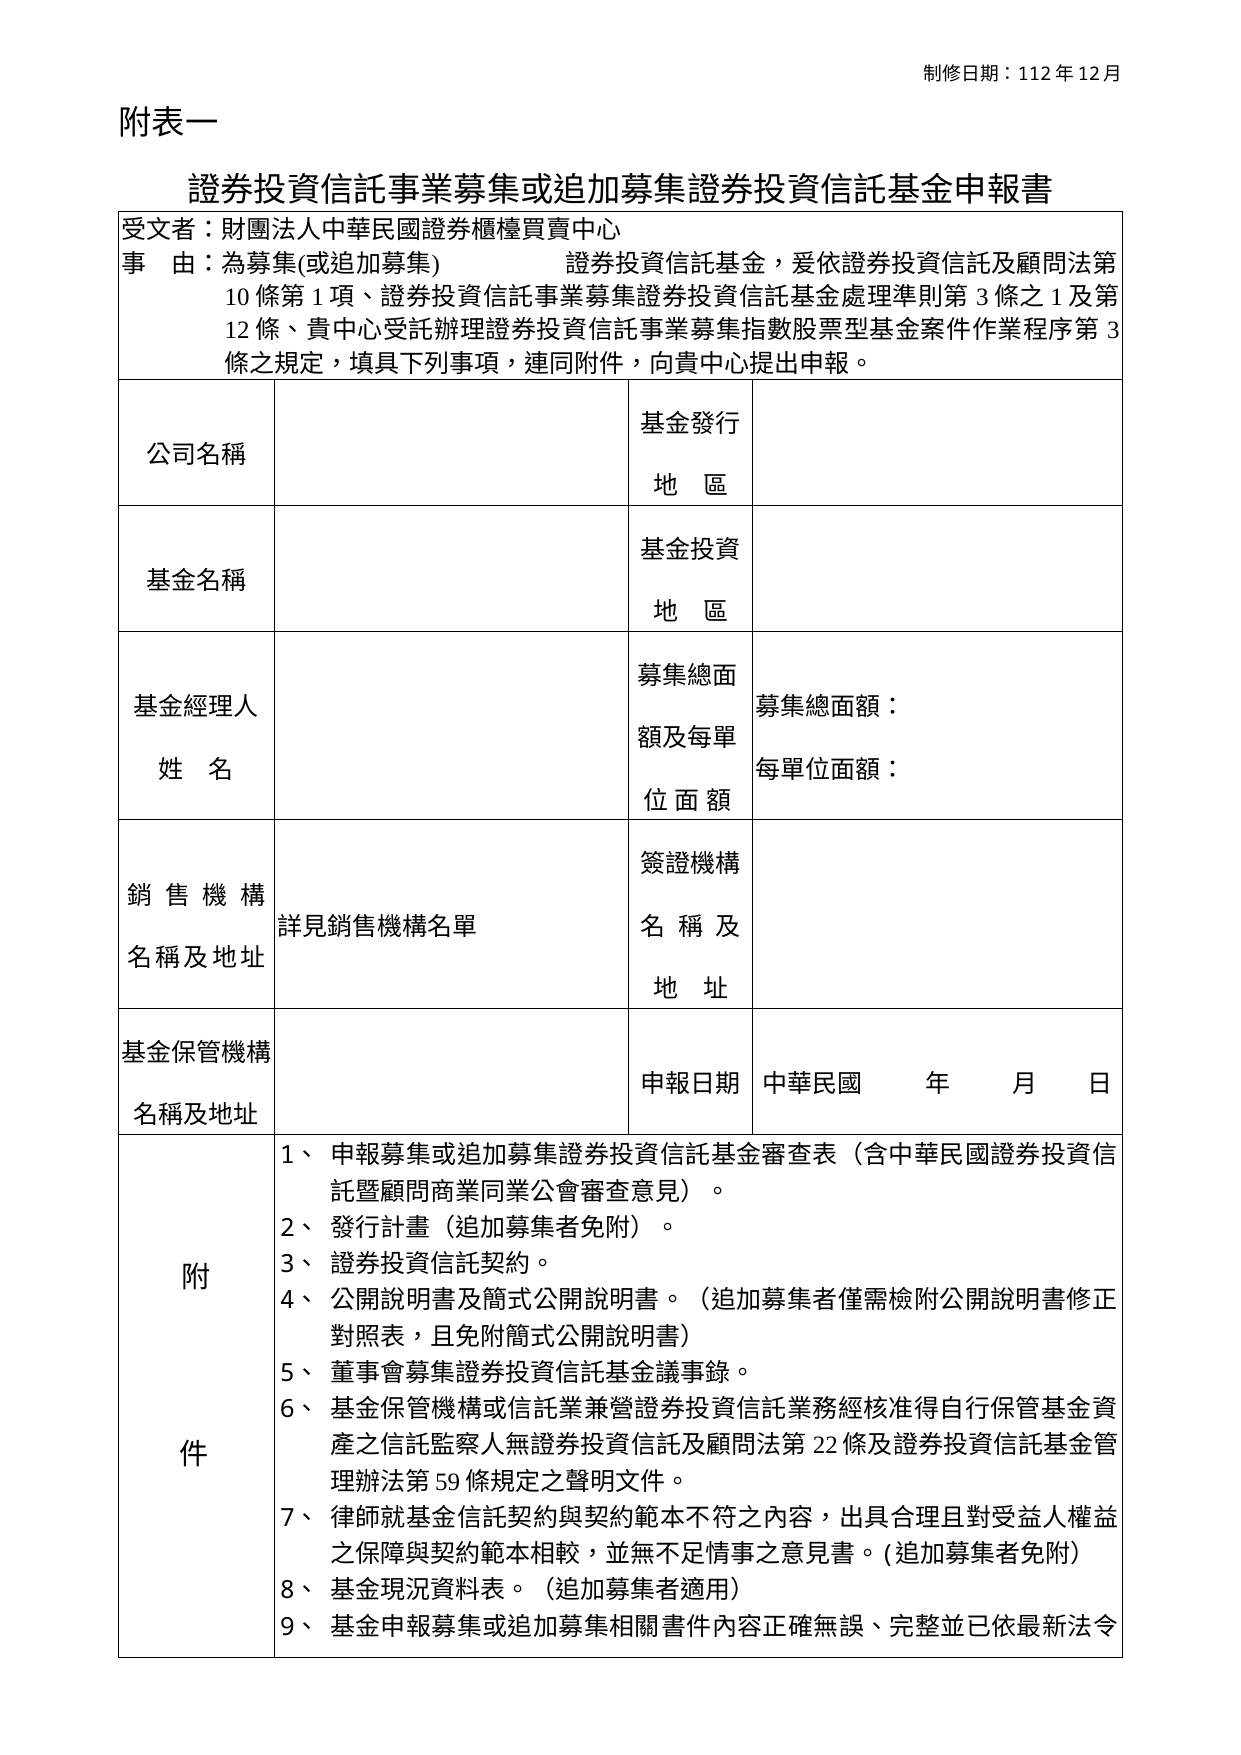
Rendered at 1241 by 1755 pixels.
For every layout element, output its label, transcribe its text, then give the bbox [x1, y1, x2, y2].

table_cell 基金發行 地區 [629, 380, 752, 505]
table_cell 基金保管機構名稱及地址 [119, 1009, 274, 1134]
text 附表一 [118, 96, 1122, 144]
table_header 受文者：財團法人中華民國證券櫃檯買賣中心 事 由：為募集(或追加募集) 證券投資信託基金，爰依證券投資信託及顧問法第10條第1項、證券投資信託事業募集證券投資信託基金處理準則第3條之1及第12條、貴中心受託辦理證券投資信託事業募集指數股票型基金案件作業程序第3條之規定，填具下列事項，連同附件，向貴中心提出申報。 [119, 212, 1122, 379]
table_cell [275, 632, 628, 819]
table_cell 募集總面額： 每單位面額： [753, 632, 1122, 819]
table_cell 公司名稱 [119, 380, 274, 505]
table_cell [275, 1009, 628, 1134]
table_cell [275, 380, 628, 505]
table_cell 申報募集或追加募集證券投資信託基金審查表（含中華民國證券投資信託暨顧問商業同業公會審查意見）。 發行計畫（追加募集者免附）。 證券投資信託契約。 公開說明書及簡式公開說明書。（追加募集者僅需檢附公開說明書修正對照表，且免附簡式公開說明書） 董事會募集證券投資信託基金議事錄。 基金保管機構或信託業兼營證券投資信託業務經核准得自行保管基金資產之信託監察人無證券投資信託及顧問法第22條及證券投資信託基金管理辦法第59條規定之聲明文件。 律師就基金信託契約與契約範本不符之內容，出具合理且對受益人權益之保障與契約範本相較，並無不足情事之意見書。(追加募集者免附） 基金現況資料表。（追加募集者適用） 基金申報募集或追加募集相關書件內容正確無誤、完整並已依最新法令記載之聲明書。 申報書件與送中華民國證券投資信託暨顧問商業同業公會審查書件之內容無差異之聲明文件。 委託國外提供投資顧問之公司或集團企業，間接向國外證券商交易之契約。（無則免附） 其他經金融監督管理委員會規定應檢附之文件。 [275, 1135, 1122, 1657]
table_cell [753, 820, 1122, 1008]
table_cell [753, 380, 1122, 505]
table_cell 基金經理人 姓名 [119, 632, 274, 819]
table_cell 募集總面額及每單位面額 [629, 632, 752, 819]
table_cell [753, 506, 1122, 631]
table_cell 附 件 [119, 1135, 274, 1657]
table_cell 簽證機構名 稱 及 地址 [629, 820, 752, 1008]
table_cell 基金投資 地區 [629, 506, 752, 631]
table_cell [275, 506, 628, 631]
table_cell 申報日期 [629, 1009, 752, 1134]
text 證券投資信託事業募集或追加募集證券投資信託基金申報書 [118, 163, 1122, 211]
table_cell 基金名稱 [119, 506, 274, 631]
table_cell 詳見銷售機構名單 [275, 820, 628, 1008]
table_cell 銷 售 機 構 名稱及地址 [119, 820, 274, 1008]
table_cell 中華民國 年 月 日 [753, 1009, 1122, 1134]
